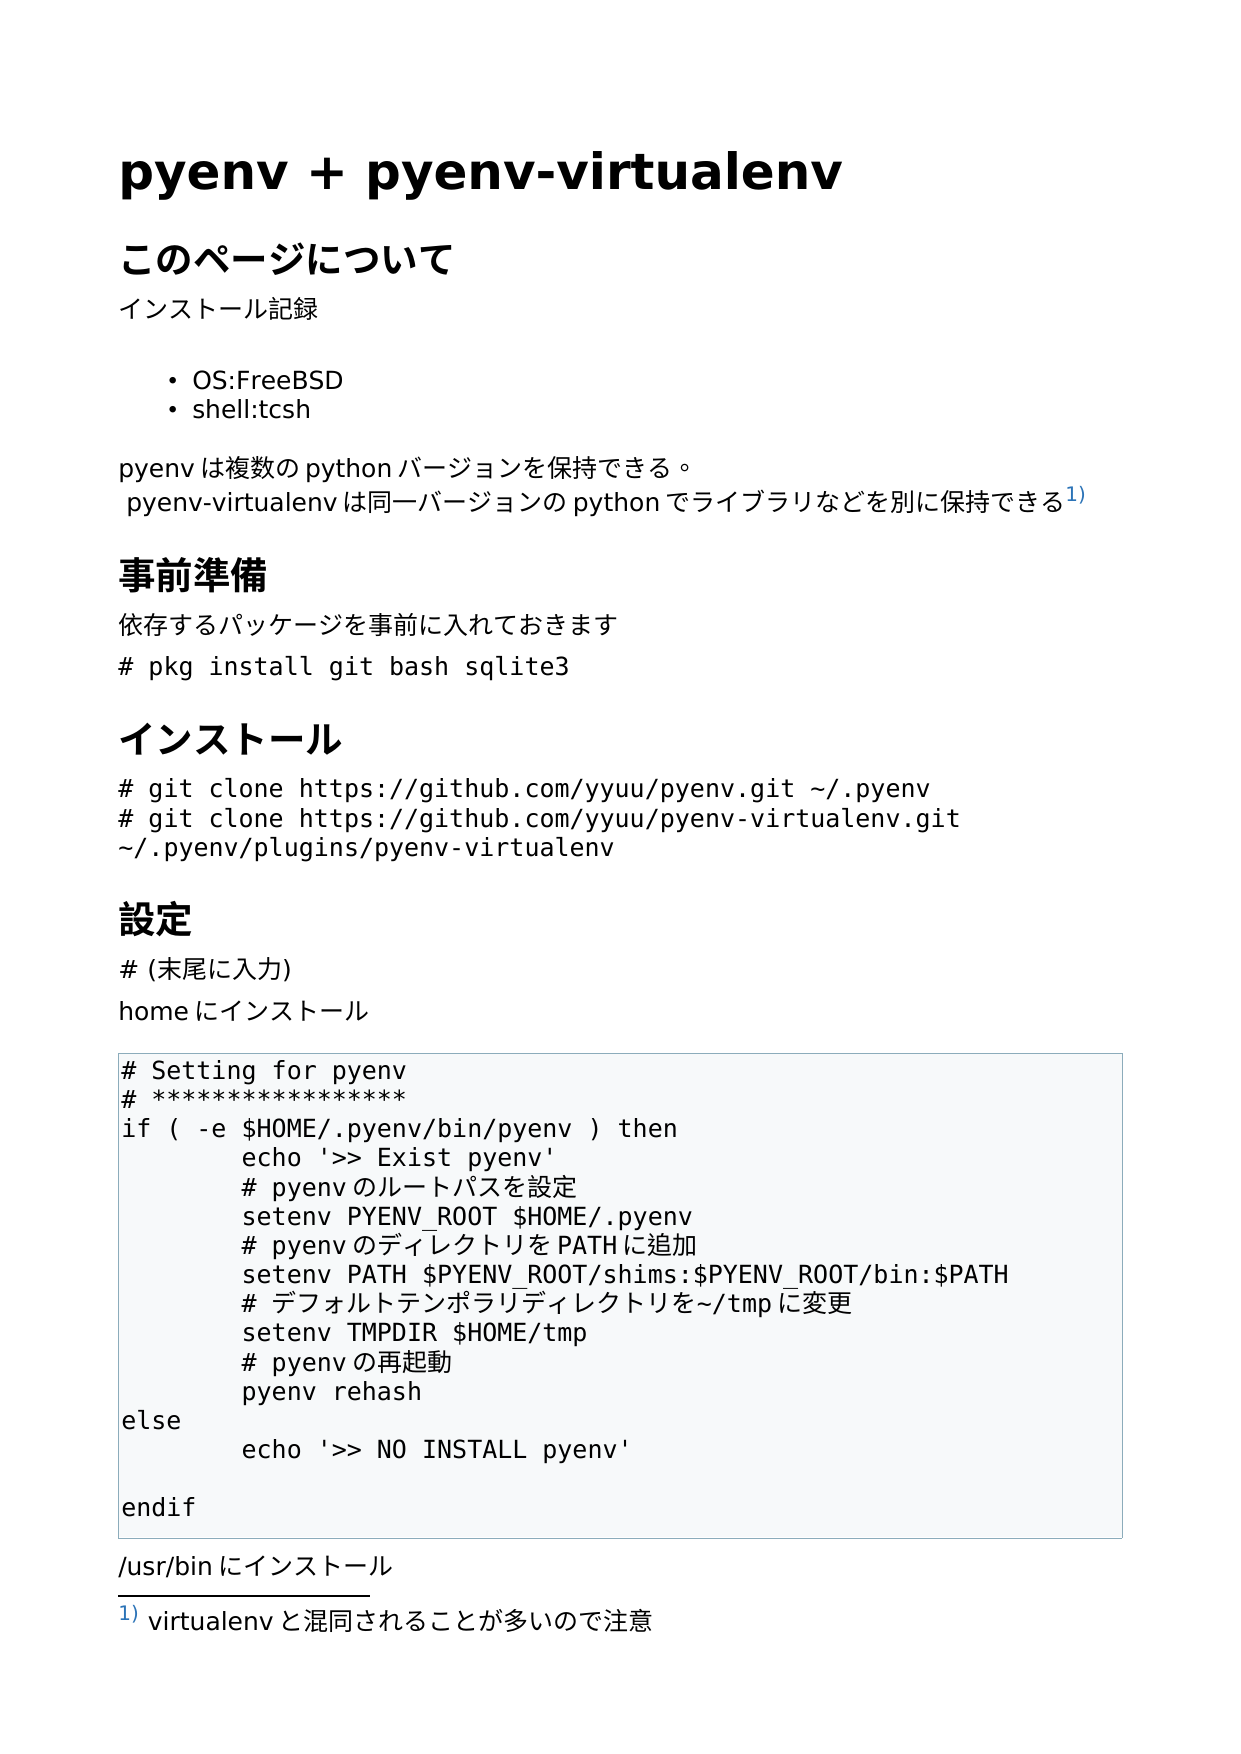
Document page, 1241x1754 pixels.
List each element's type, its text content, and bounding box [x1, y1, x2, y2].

text 依存するパッケージを事前に入れておきます [118, 611, 1122, 640]
subtitle 事前準備 [118, 555, 1122, 598]
subtitle このページについて [118, 239, 1122, 282]
text homeにインストール [118, 997, 1122, 1026]
subtitle インストール [118, 718, 1122, 762]
text virtualenvと混同されることが多いので注意 [118, 1602, 1122, 1636]
subtitle 設定 [118, 899, 1122, 942]
text インストール記録 [118, 295, 1122, 324]
text # git clone https://github.com/yyuu/pyenv.git ~/.pyenv # git clone https://github.com/yyuu/pyenv-virtualenv.git ~/.pyenv/plugins/pyenv-virtualenv [118, 774, 1122, 862]
text pyenvは複数のpythonバージョンを保持できる。 pyenv-virtualenvは同一バージョンのpythonでライブラリなどを別に保持できる [118, 454, 1122, 517]
list shell:tcsh [177, 395, 1122, 424]
table_header # Setting for pyenv # ***************** if ( -e $HOME/.pyenv/bin/pyenv ) then echo '>> Exist pyenv' # pyenvのルートパスを設定 setenv PYENV_ROOT $HOME/.pyenv # pyenvのディレクトリをPATHに追加 setenv PATH $PYENV_ROOT/shims:$PYENV_ROOT/bin:$PATH # デフォルトテンポラリディレクトリを~/tmpに変更 setenv TMPDIR $HOME/tmp # pyenvの再起動 pyenv rehash else echo '>> NO INSTALL pyenv' endif [119, 1054, 1122, 1537]
text # pkg install git bash sqlite3 [118, 652, 1122, 682]
subtitle pyenv + pyenv-virtualenv [118, 143, 1122, 201]
text /usr/binにインストール [118, 1552, 1122, 1582]
text # (末尾に入力) [118, 955, 1122, 984]
list OS:FreeBSD [177, 366, 1122, 395]
